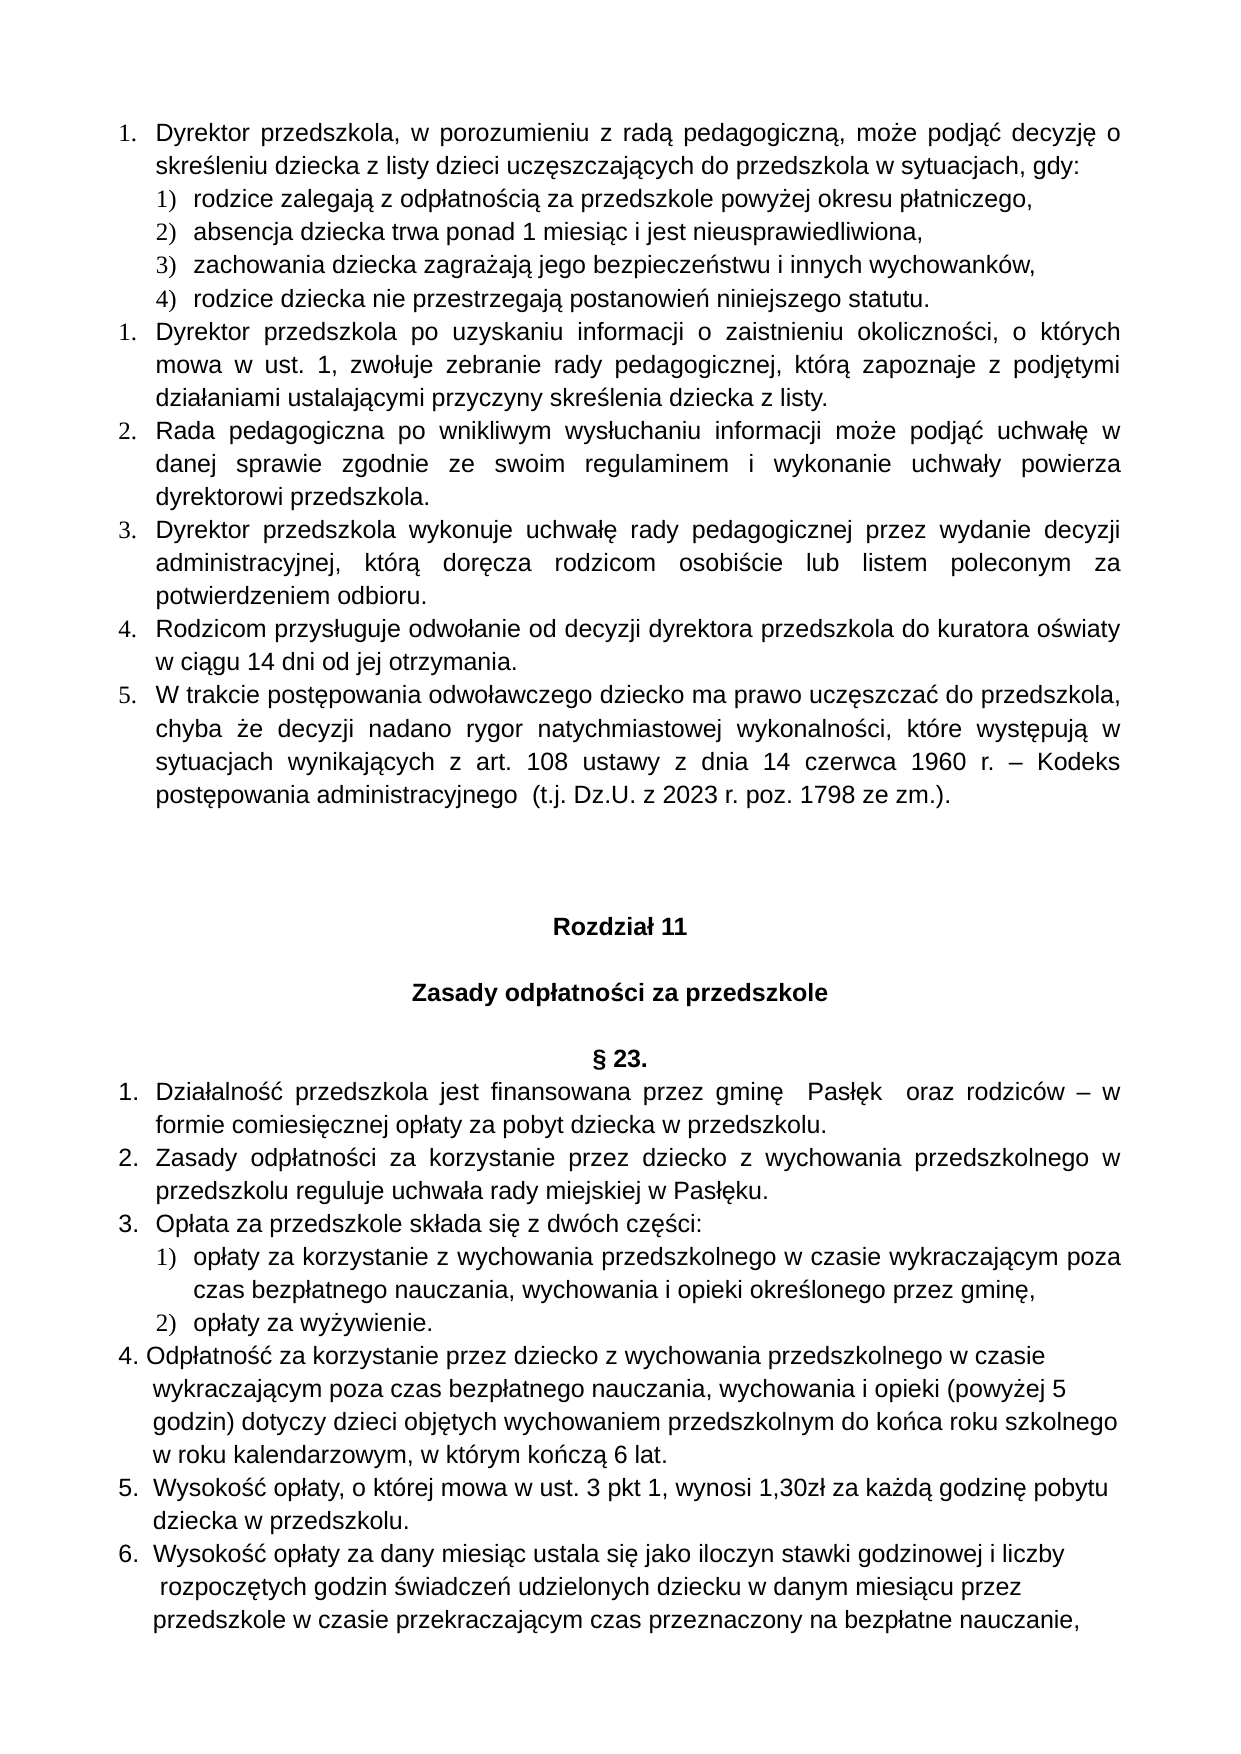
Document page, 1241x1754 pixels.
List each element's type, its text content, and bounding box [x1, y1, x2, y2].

list rodzice zalegają z odpłatnością za przedszkole powyżej okresu płatniczego, [156, 184, 1122, 213]
list Rodzicom przysługuje odwołanie od decyzji dyrektora przedszkola do kuratora oświaty w ciągu 14 dni od jej otrzymania. [118, 614, 1122, 676]
text § 23. [118, 1044, 1122, 1072]
text godzin) dotyczy dzieci objętych wychowaniem przedszkolnym do końca roku szkolnego [118, 1407, 1122, 1436]
list 5. Wysokość opłaty, o której mowa w ust. 3 pkt 1, wynosi 1,30zł za każdą godzinę pobytu [118, 1473, 1122, 1502]
text 4. Odpłatność za korzystanie przez dziecko z wychowania przedszkolnego w czasie [118, 1341, 1122, 1370]
list zachowania dziecka zagrażają jego bezpieczeństwu i innych wychowanków, [156, 251, 1122, 279]
list opłaty za wyżywienie. [156, 1308, 1122, 1337]
text Rozdział 11 [118, 912, 1122, 940]
list Działalność przedszkola jest finansowana przez gminę Pasłęk oraz rodziców – w formie comiesięcznej opłaty za pobyt dziecka w przedszkolu. [118, 1077, 1122, 1138]
list Opłata za przedszkole składa się z dwóch części: [118, 1209, 1122, 1238]
list Dyrektor przedszkola wykonuje uchwałę rady pedagogicznej przez wydanie decyzji administracyjnej, którą doręcza rodzicom osobiście lub listem poleconym za potwierdzeniem odbioru. [118, 515, 1122, 610]
text wykraczającym poza czas bezpłatnego nauczania, wychowania i opieki (powyżej 5 [118, 1374, 1122, 1403]
list W trakcie postępowania odwoławczego dziecko ma prawo uczęszczać do przedszkola, chyba że decyzji nadano rygor natychmiastowej wykonalności, które występują w sytuacjach wynikających z art. 108 ustawy z dnia 14 czerwca 1960 r. – Kodeks postępowania administracyjnego (t.j. Dz.U. z 2023 r. poz. 1798 ze zm.). [118, 680, 1122, 808]
list przedszkole w czasie przekraczającym czas przeznaczony na bezpłatne nauczanie, [118, 1605, 1122, 1634]
list rozpoczętych godzin świadczeń udzielonych dziecku w danym miesiącu przez [118, 1572, 1122, 1601]
list dziecka w przedszkolu. [118, 1506, 1122, 1535]
list rodzice dziecka nie przestrzegają postanowień niniejszego statutu. [156, 284, 1122, 312]
list 6. Wysokość opłaty za dany miesiąc ustala się jako iloczyn stawki godzinowej i liczby [118, 1539, 1122, 1568]
text Zasady odpłatności za przedszkole [118, 978, 1122, 1006]
text w roku kalendarzowym, w którym kończą 6 lat. [118, 1440, 1122, 1469]
list opłaty za korzystanie z wychowania przedszkolnego w czasie wykraczającym poza czas bezpłatnego nauczania, wychowania i opieki określonego przez gminę, [156, 1242, 1122, 1304]
list absencja dziecka trwa ponad 1 miesiąc i jest nieusprawiedliwiona, [156, 217, 1122, 246]
list Dyrektor przedszkola po uzyskaniu informacji o zaistnieniu okoliczności, o których mowa w ust. 1, zwołuje zebranie rady pedagogicznej, którą zapoznaje z podjętymi działaniami ustalającymi przyczyny skreślenia dziecka z listy. [118, 317, 1122, 412]
list Zasady odpłatności za korzystanie przez dziecko z wychowania przedszkolnego w przedszkolu reguluje uchwała rady miejskiej w Pasłęku. [118, 1143, 1122, 1204]
list Rada pedagogiczna po wnikliwym wysłuchaniu informacji może podjąć uchwałę w danej sprawie zgodnie ze swoim regulaminem i wykonanie uchwały powierza dyrektorowi przedszkola. [118, 416, 1122, 511]
list Dyrektor przedszkola, w porozumieniu z radą pedagogiczną, może podjąć decyzję o skreśleniu dziecka z listy dzieci uczęszczających do przedszkola w sytuacjach, gdy: [118, 118, 1122, 180]
